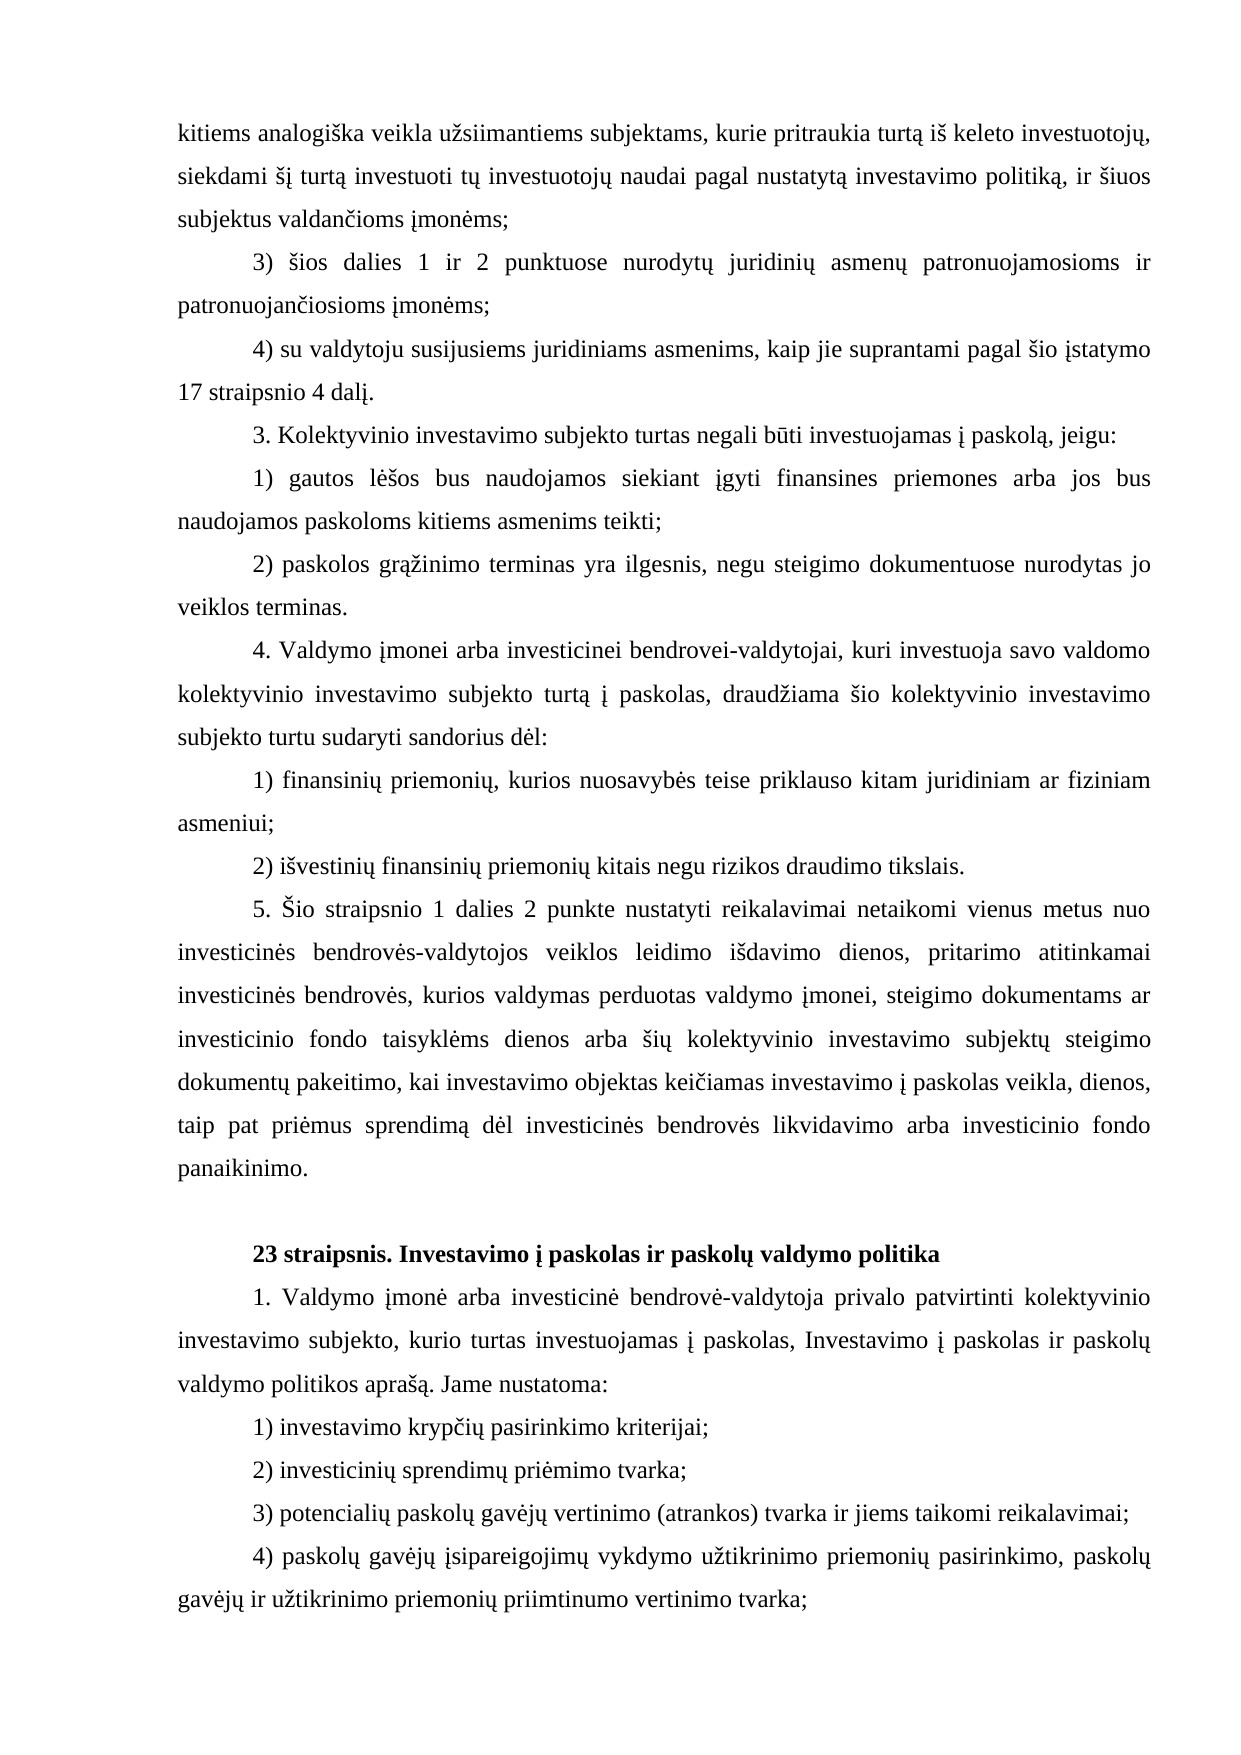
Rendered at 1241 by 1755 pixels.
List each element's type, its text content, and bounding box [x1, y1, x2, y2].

text 4. Valdymo įmonei arba investicinei bendrovei-valdytojai, kuri investuoja savo valdomo kolektyvinio investavimo subjekto turtą į paskolas, draudžiama šio kolektyvinio investavimo subjekto turtu sudaryti sandorius dėl: [177, 636, 1152, 751]
text 1) investavimo krypčių pasirinkimo kriterijai; [177, 1412, 1152, 1441]
text 1) gautos lėšos bus naudojamos siekiant įgyti finansines priemones arba jos bus naudojamos paskoloms kitiems asmenims teikti; [177, 463, 1152, 535]
text 5. Šio straipsnio 1 dalies 2 punkte nustatyti reikalavimai netaikomi vienus metus nuo investicinės bendrovės-valdytojos veiklos leidimo išdavimo dienos, pritarimo atitinkamai investicinės bendrovės, kurios valdymas perduotas valdymo įmonei, steigimo dokumentams ar investicinio fondo taisyklėms dienos arba šių kolektyvinio investavimo subjektų steigimo dokumentų pakeitimo, kai investavimo objektas keičiamas investavimo į paskolas veikla, dienos, taip pat priėmus sprendimą dėl investicinės bendrovės likvidavimo arba investicinio fondo panaikinimo. [177, 894, 1152, 1182]
text 2) paskolos grąžinimo terminas yra ilgesnis, negu steigimo dokumentuose nurodytas jo veiklos terminas. [177, 549, 1152, 621]
text 1) finansinių priemonių, kurios nuosavybės teise priklauso kitam juridiniam ar fiziniam asmeniui; [177, 765, 1152, 837]
text 2) investicinių sprendimų priėmimo tvarka; [177, 1455, 1152, 1484]
text 4) paskolų gavėjų įsipareigojimų vykdymo užtikrinimo priemonių pasirinkimo, paskolų gavėjų ir užtikrinimo priemonių priimtinumo vertinimo tvarka; [177, 1541, 1152, 1613]
text 2) išvestinių finansinių priemonių kitais negu rizikos draudimo tikslais. [177, 851, 1152, 880]
text 1. Valdymo įmonė arba investicinė bendrovė-valdytoja privalo patvirtinti kolektyvinio investavimo subjekto, kurio turtas investuojamas į paskolas, Investavimo į paskolas ir paskolų valdymo politikos aprašą. Jame nustatoma: [177, 1282, 1152, 1397]
text 4) su valdytoju susijusiems juridiniams asmenims, kaip jie suprantami pagal šio įstatymo 17 straipsnio 4 dalį. [177, 334, 1152, 406]
text 3) potencialių paskolų gavėjų vertinimo (atrankos) tvarka ir jiems taikomi reikalavimai; [177, 1498, 1152, 1527]
text kitiems analogiška veikla užsiimantiems subjektams, kurie pritraukia turtą iš keleto investuotojų, siekdami šį turtą investuoti tų investuotojų naudai pagal nustatytą investavimo politiką, ir šiuos subjektus valdančioms įmonėms; [177, 118, 1152, 233]
text 23 straipsnis. Investavimo į paskolas ir paskolų valdymo politika [177, 1239, 1152, 1268]
text 3. Kolektyvinio investavimo subjekto turtas negali būti investuojamas į paskolą, jeigu: [177, 420, 1152, 449]
text 3) šios dalies 1 ir 2 punktuose nurodytų juridinių asmenų patronuojamosioms ir patronuojančiosioms įmonėms; [177, 247, 1152, 319]
